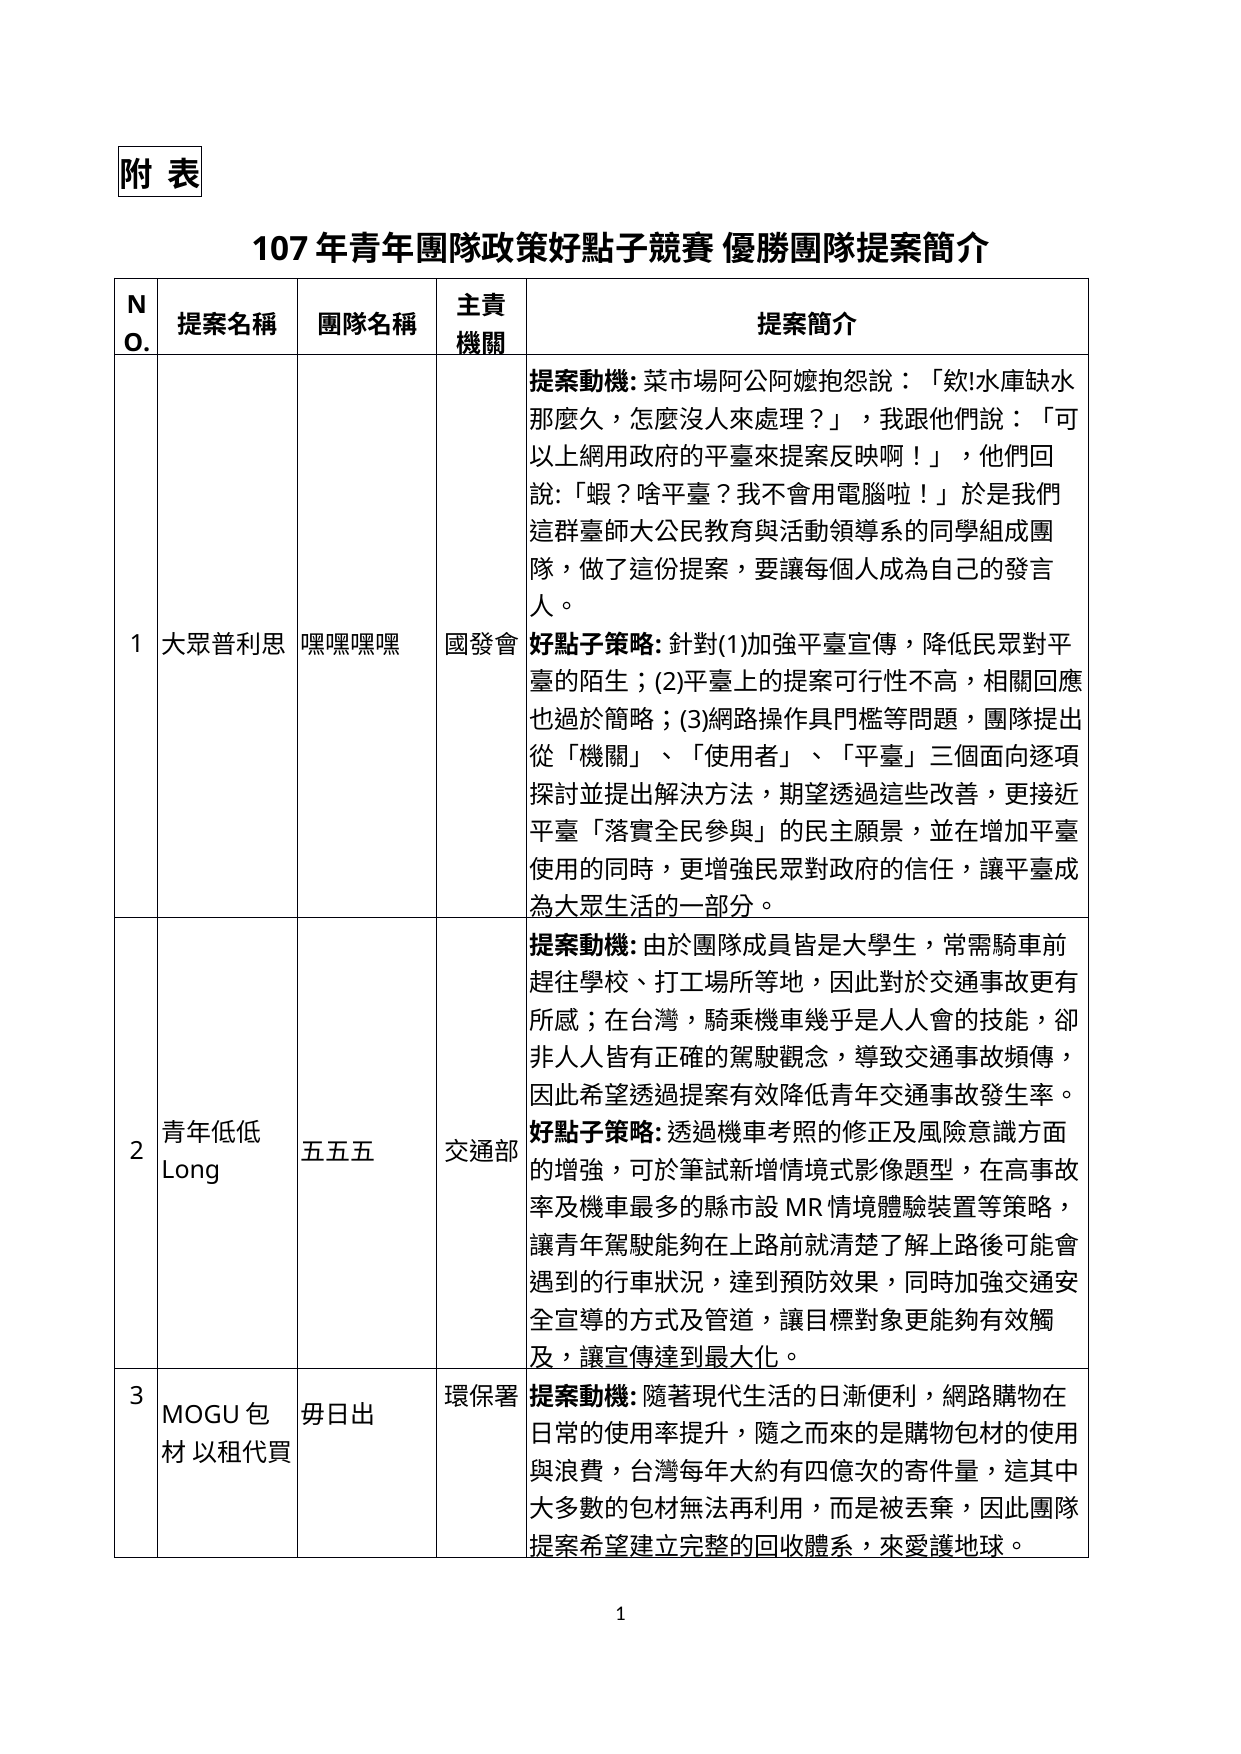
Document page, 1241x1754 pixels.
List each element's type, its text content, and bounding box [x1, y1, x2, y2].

table_cell 毋日出 [298, 1369, 436, 1557]
table_header NO. [115, 279, 157, 354]
text 附 表 [118, 128, 1122, 203]
table_cell 嘿嘿嘿嘿 [298, 355, 436, 917]
table_cell MOGU包材 以租代買 [158, 1369, 297, 1557]
table_cell 提案動機: 隨著現代生活的日漸便利，網路購物在日常的使用率提升，隨之而來的是購物包材的使用與浪費，台灣每年大約有四億次的寄件量，這其中大多數的包材無法再利用，而是被丟棄，因此團隊提案希望建立完整的回收體系，來愛護地球。 [527, 1369, 1088, 1557]
table_header 提案名稱 [158, 279, 297, 354]
table_cell 青年低低Long [158, 918, 297, 1368]
table_cell 提案動機: 由於團隊成員皆是大學生，常需騎車前趕往學校、打工場所等地，因此對於交通事故更有所感；在台灣，騎乘機車幾乎是人人會的技能，卻非人人皆有正確的駕駛觀念，導致交通事故頻傳，因此希望透過提案有效降低青年交通事故發生率。 好點子策略: 透過機車考照的修正及風險意識方面的增強，可於筆試新增情境式影像題型，在高事故率及機車最多的縣市設MR情境體驗裝置等策略，讓青年駕駛能夠在上路前就清楚了解上路後可能會遇到的行車狀況，達到預防效果，同時加強交通安全宣導的方式及管道，讓目標對象更能夠有效觸及，讓宣傳達到最大化。 [527, 918, 1088, 1368]
table_cell 五五五 [298, 918, 436, 1368]
table_header 團隊名稱 [298, 279, 436, 354]
table_cell 環保署 [437, 1369, 526, 1557]
table_header 主責 機關 [437, 279, 526, 354]
table_cell 3 [115, 1369, 157, 1557]
text 107年青年團隊政策好點子競賽 優勝團隊提案簡介 [118, 203, 1122, 278]
table_cell 1 [115, 355, 157, 917]
table_header 提案簡介 [527, 279, 1088, 354]
table_cell 大眾普利思 [158, 355, 297, 917]
table_cell 2 [115, 918, 157, 1368]
table_cell 提案動機: 菜市場阿公阿嬤抱怨說：「欸!水庫缺水那麼久，怎麼沒人來處理？」，我跟他們說：「可以上網用政府的平臺來提案反映啊！」，他們回說:「蝦？啥平臺？我不會用電腦啦！」於是我們這群臺師大公民教育與活動領導系的同學組成團隊，做了這份提案，要讓每個人成為自己的發言人。 好點子策略: 針對(1)加強平臺宣傳，降低民眾對平臺的陌生；(2)平臺上的提案可行性不高，相關回應也過於簡略；(3)網路操作具門檻等問題，團隊提出從「機關」、「使用者」、「平臺」三個面向逐項探討並提出解決方法，期望透過這些改善，更接近平臺「落實全民參與」的民主願景，並在增加平臺使用的同時，更增強民眾對政府的信任，讓平臺成為大眾生活的一部分。 [527, 355, 1088, 917]
table_cell 國發會 [437, 355, 526, 917]
table_cell 交通部 [437, 918, 526, 1368]
